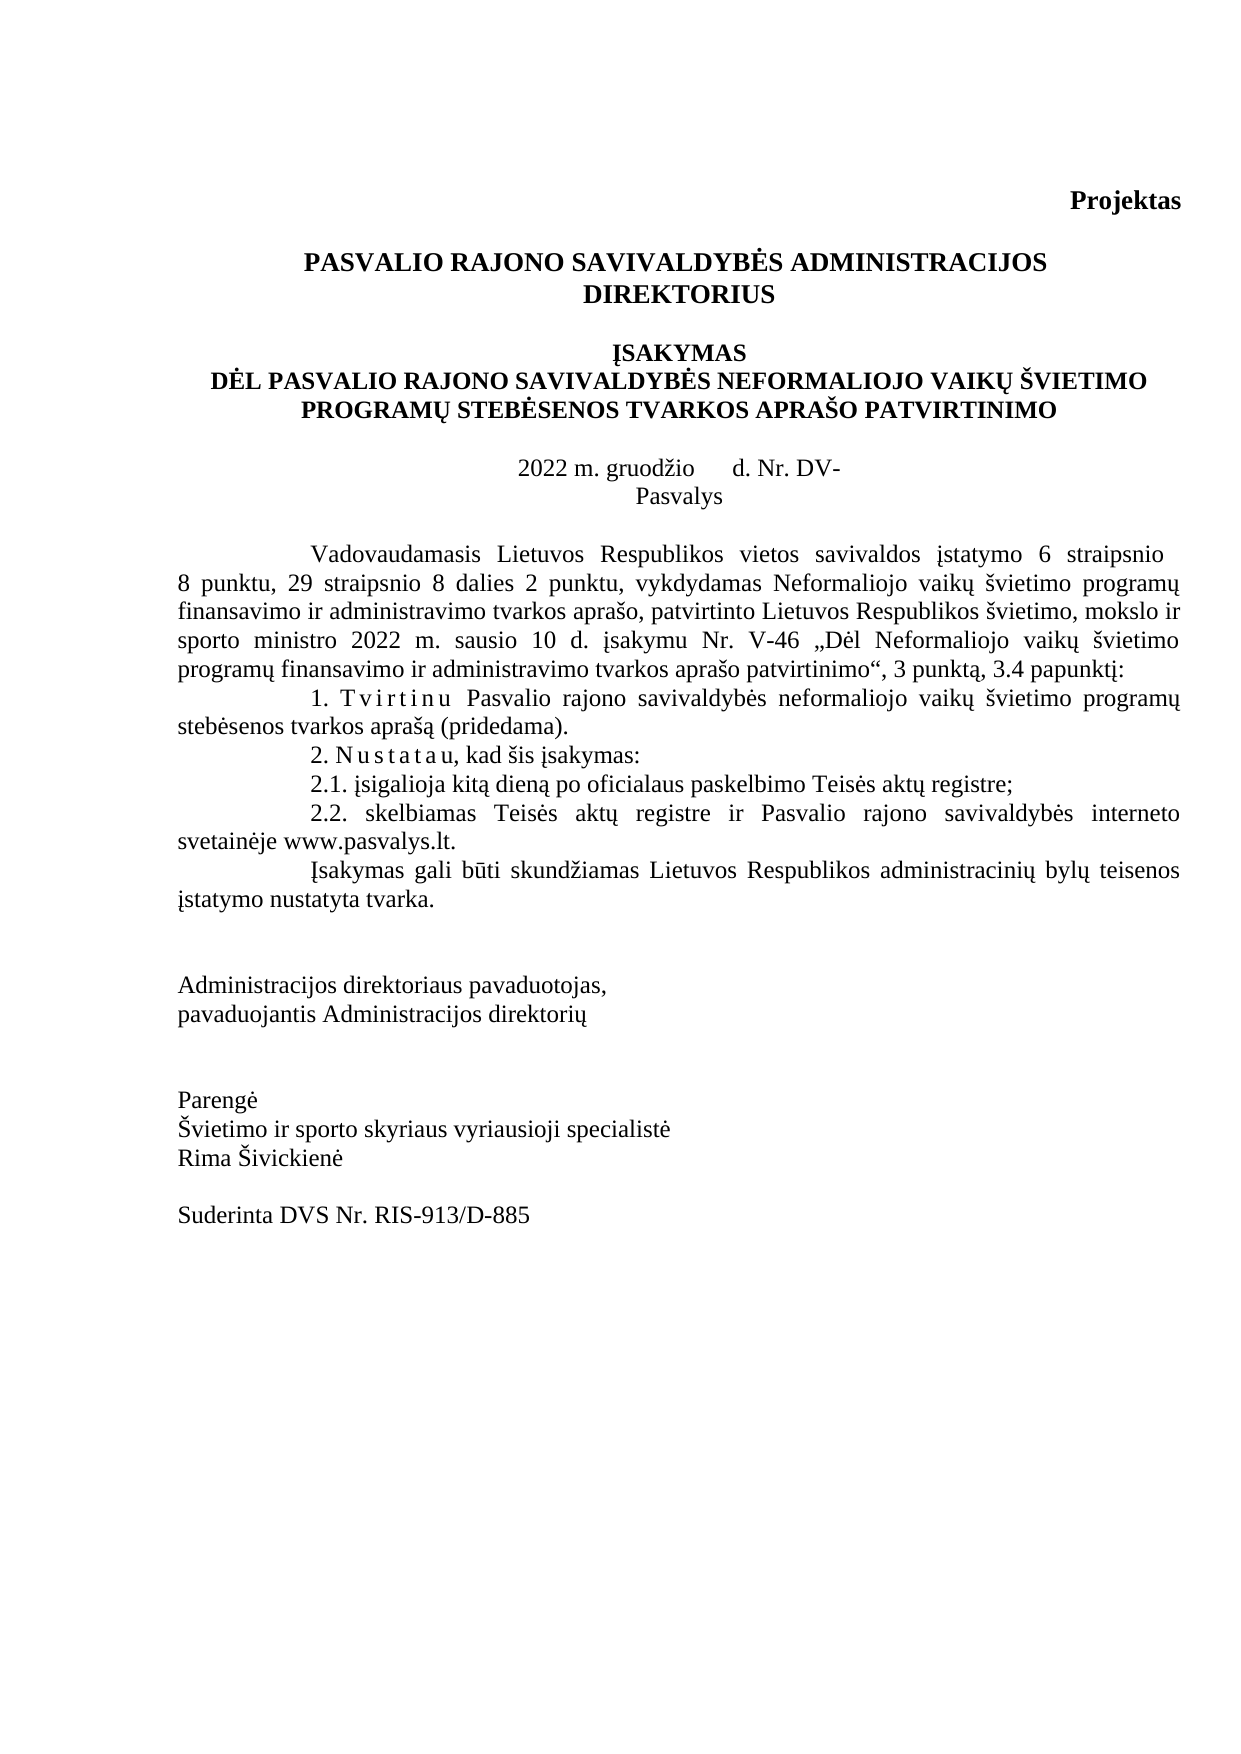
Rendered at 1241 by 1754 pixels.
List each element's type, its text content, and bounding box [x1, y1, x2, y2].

text DĖL PASVALIO RAJONO SAVIVALDYBĖS NEFORMALIOJO VAIKŲ ŠVIETIMO PROGRAMŲ STEBĖSENOS TVARKOS APRAŠO paTVIRTINIMO [177, 366, 1181, 424]
text Įsakymas gali būti skundžiamas Lietuvos Respublikos administracinių bylų teisenos įstatymo nustatyta tvarka. [177, 855, 1181, 913]
text Įsakymas [177, 338, 1181, 366]
text 2022 m. gruodžio d. Nr. DV- [177, 453, 1181, 481]
text 2.1. įsigalioja kitą dieną po oficialaus paskelbimo Teisės aktų registre; [177, 769, 1181, 798]
text Vadovaudamasis Lietuvos Respublikos vietos savivaldos įstatymo 6 straipsnio 8 punktu, 29 straipsnio 8 dalies 2 punktu, vykdydamas Neformaliojo vaikų švietimo programų finansavimo ir administravimo tvarkos aprašo, patvirtinto Lietuvos Respublikos švietimo, mokslo ir sporto ministro 2022 m. sausio 10 d. įsakymu Nr. V-46 „Dėl Neformaliojo vaikų švietimo programų finansavimo ir administravimo tvarkos aprašo patvirtinimo“, 3 punktą, 3.4 papunktį: [177, 539, 1181, 683]
text Pasvalio rajono savivaldybės administracijos [177, 247, 590, 278]
text Parengė [177, 1085, 1181, 1114]
text 2. Nustatau, kad šis įsakymas: [177, 740, 1181, 769]
text Suderinta DVS Nr. RIS-913/D-885 [177, 1200, 1181, 1229]
text direktorius [177, 278, 1181, 309]
text Pasvalys [177, 481, 1181, 510]
text Pasvalio rajono savivaldybės administracijos [739, 247, 1181, 278]
text Projektas [739, 184, 1181, 215]
text Švietimo ir sporto skyriaus vyriausioji specialistė [177, 1114, 1181, 1143]
text [177, 184, 590, 215]
text Administracijos direktoriaus pavaduotojas, [177, 970, 1181, 999]
text pavaduojantis Administracijos direktorių [177, 999, 1181, 1028]
text 2.2. skelbiamas Teisės aktų registre ir Pasvalio rajono savivaldybės interneto svetainėje www.pasvalys.lt. [177, 798, 1181, 855]
text 1. Tvirtinu Pasvalio rajono savivaldybės neformaliojo vaikų švietimo programų stebėsenos tvarkos aprašą (pridedama). [177, 683, 1181, 740]
text Rima Šivickienė [177, 1143, 1181, 1171]
